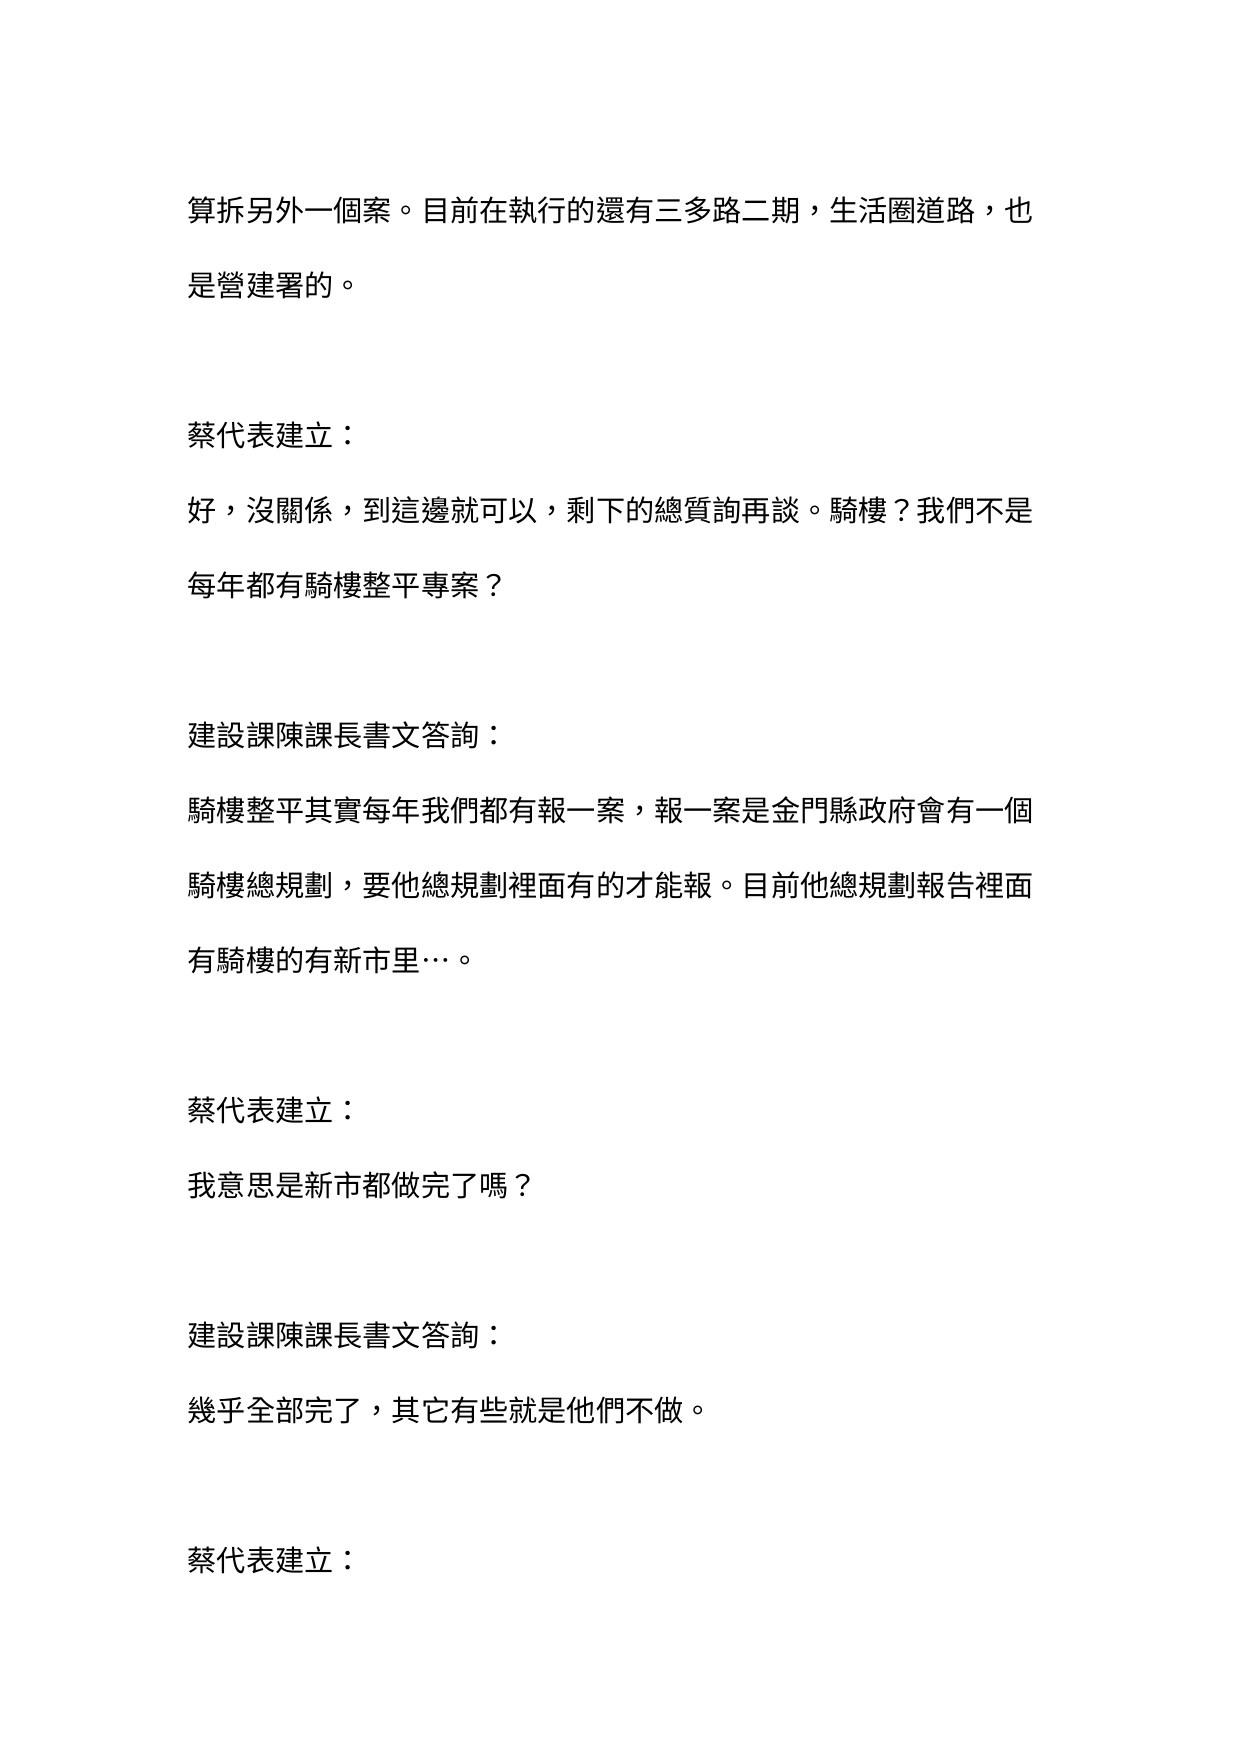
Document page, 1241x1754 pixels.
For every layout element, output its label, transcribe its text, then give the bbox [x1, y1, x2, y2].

text 算拆另外一個案。目前在執行的還有三多路二期，生活圈道路，也是營建署的。 [187, 164, 1053, 314]
text 蔡代表建立： [187, 1064, 1053, 1139]
text 幾乎全部完了，其它有些就是他們不做。 [187, 1364, 1053, 1439]
text 蔡代表建立： [187, 1514, 1053, 1589]
text 建設課陳課長書文答詢： [187, 1289, 1053, 1364]
text 建設課陳課長書文答詢： [187, 689, 1053, 764]
text 好，沒關係，到這邊就可以，剩下的總質詢再談。騎樓？我們不是每年都有騎樓整平專案？ [187, 464, 1053, 614]
text 騎樓整平其實每年我們都有報一案，報一案是金門縣政府會有一個騎樓總規劃，要他總規劃裡面有的才能報。目前他總規劃報告裡面有騎樓的有新市里…。 [187, 764, 1053, 989]
text 蔡代表建立： [187, 389, 1053, 464]
text 我意思是新市都做完了嗎？ [187, 1139, 1053, 1214]
